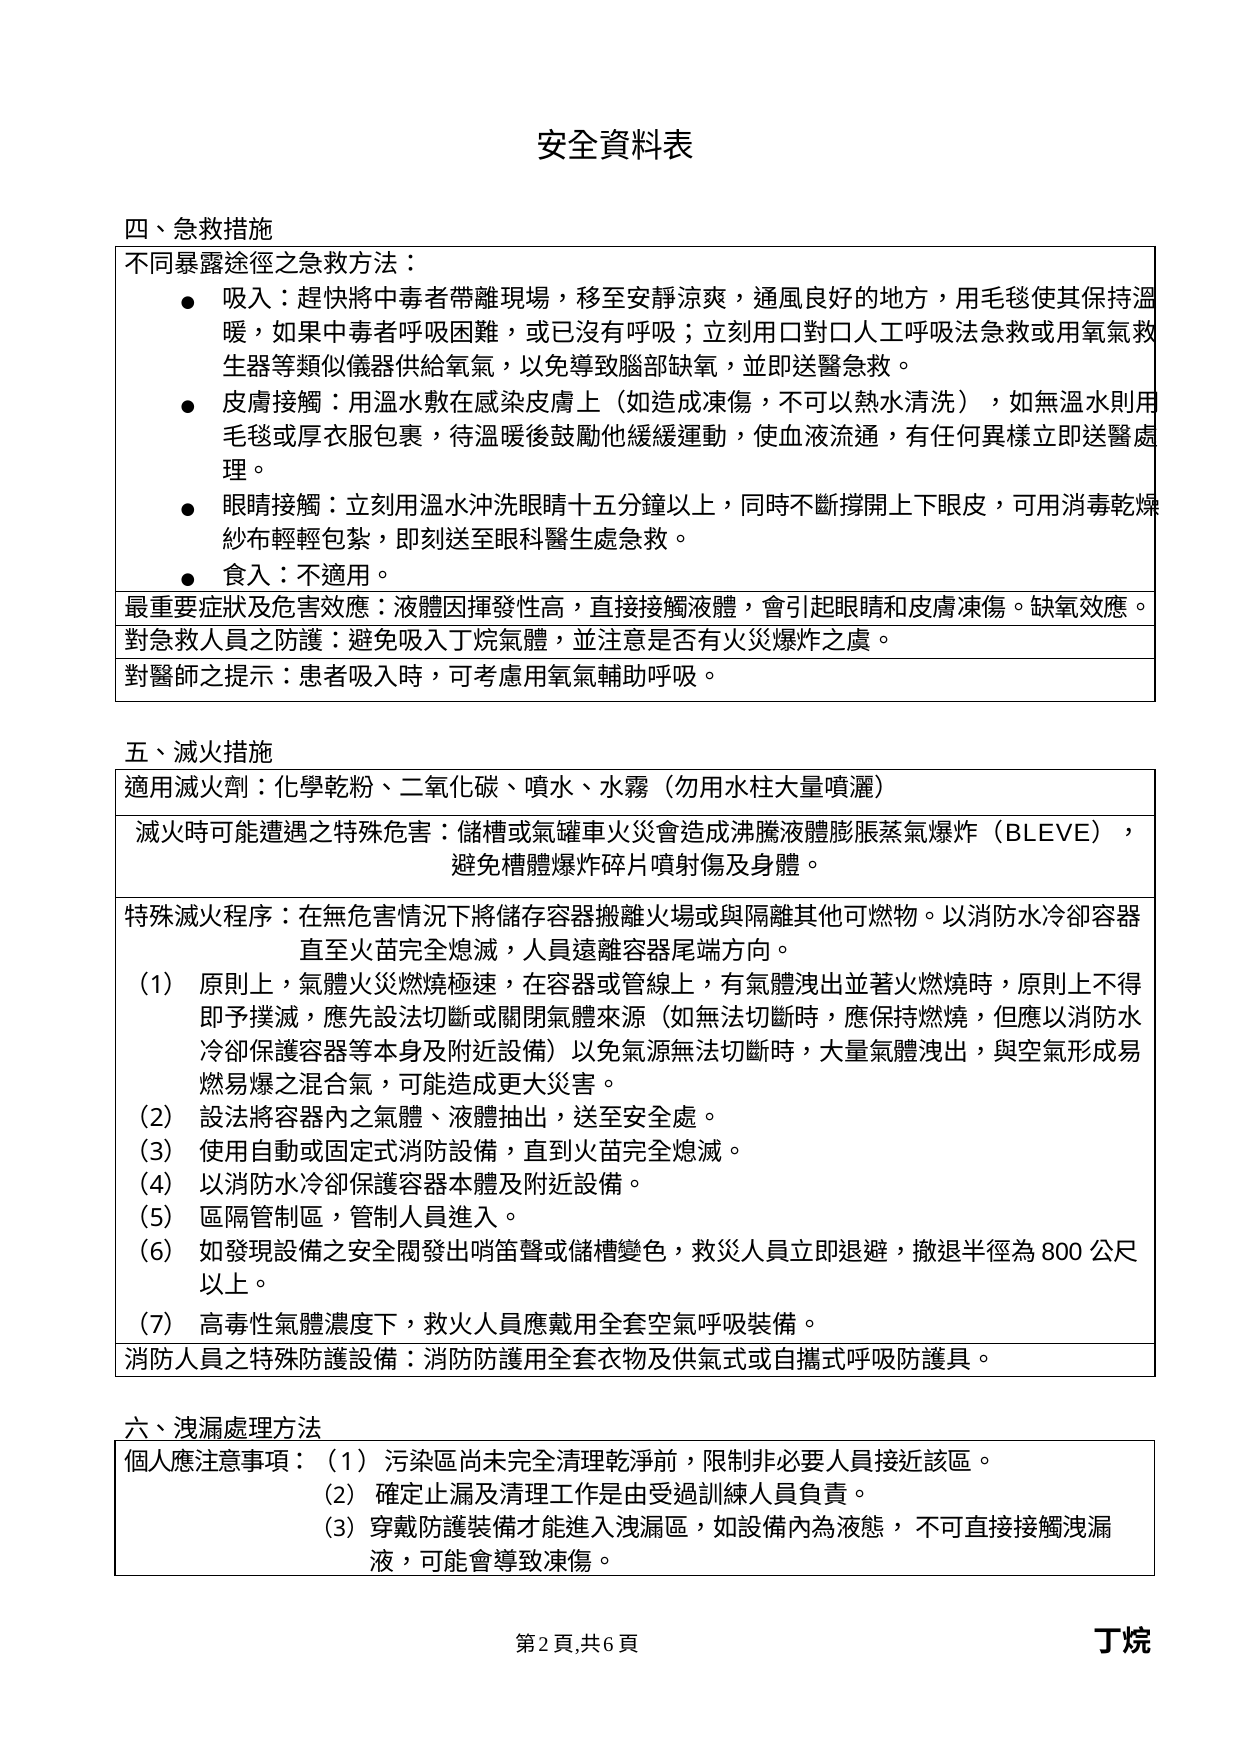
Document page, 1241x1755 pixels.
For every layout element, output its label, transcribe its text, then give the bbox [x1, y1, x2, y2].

table_header 適用滅火劑：化學乾粉、二氧化碳、噴水、水霧（勿用水柱大量噴灑） [116, 770, 1154, 815]
table_cell 對急救人員之防護：避免吸入丁烷氣體，並注意是否有火災爆炸之虞。 [116, 626, 1154, 658]
text 五、滅火措施 [124, 733, 1168, 769]
table_cell 滅火時可能遭遇之特殊危害：儲槽或氣罐車火災會造成沸騰液體膨脹蒸氣爆炸（BLEVE），避免槽體爆炸碎片噴射傷及身體。 [116, 816, 1154, 897]
table_header 不同暴露途徑之急救方法： 吸入：趕快將中毒者帶離現場，移至安靜涼爽，通風良好的地方，用毛毯使其保持溫暖，如果中毒者呼吸困難，或已沒有呼吸；立刻用口對口人工呼吸法急救或用氧氣救生器等類似儀器供給氧氣，以免導致腦部缺氧，並即送醫急救。 皮膚接觸：用溫水敷在感染皮膚上（如造成凍傷，不可以熱水清洗），如無溫水則用毛毯或厚衣服包裹，待溫暖後鼓勵他緩緩運動，使血液流通，有任何異樣立即送醫處理。 眼睛接觸：立刻用溫水沖洗眼睛十五分鐘以上，同時不斷撐開上下眼皮，可用消毒乾燥紗布輕輕包紮，即刻送至眼科醫生處急救。 食入：不適用。 [116, 247, 1154, 591]
table_cell 消防人員之特殊防護設備：消防防護用全套衣物及供氣式或自攜式呼吸防護具。 [116, 1344, 1154, 1376]
text 六、洩漏處理方法 [124, 1408, 1168, 1444]
table_cell 對醫師之提示：患者吸入時，可考慮用氧氣輔助呼吸。 [116, 659, 1154, 701]
table_cell 特殊滅火程序：在無危害情況下將儲存容器搬離火場或與隔離其他可燃物。以消防水冷卻容器直至火苗完全熄滅，人員遠離容器尾端方向。 原則上，氣體火災燃燒極速，在容器或管線上，有氣體洩出並著火燃燒時，原則上不得即予撲滅，應先設法切斷或關閉氣體來源（如無法切斷時，應保持燃燒，但應以消防水冷卻保護容器等本身及附近設備）以免氣源無法切斷時，大量氣體洩出，與空氣形成易燃易爆之混合氣，可能造成更大災害。 設法將容器內之氣體、液體抽出，送至安全處。 使用自動或固定式消防設備，直到火苗完全熄滅。 以消防水冷卻保護容器本體及附近設備。 區隔管制區，管制人員進入。 如發現設備之安全閥發出哨笛聲或儲槽變色，救災人員立即退避，撤退半徑為 800 公尺以上。 高毒性氣體濃度下，救火人員應戴用全套空氣呼吸裝備。 [116, 898, 1154, 1343]
table_header 個人應注意事項：（1）污染區尚未完全清理乾淨前，限制非必要人員接近該區。 確定止漏及清理工作是由受過訓練人員負責。 穿戴防護裝備才能進入洩漏區，如設備內為液態， 不可直接接觸洩漏液，可能會導致凍傷。 [116, 1441, 1154, 1575]
text 四、急救措施 [124, 209, 1168, 246]
table_cell 最重要症狀及危害效應：液體因揮發性高，直接接觸液體，會引起眼睛和皮膚凍傷。缺氧效應。 [116, 592, 1154, 624]
